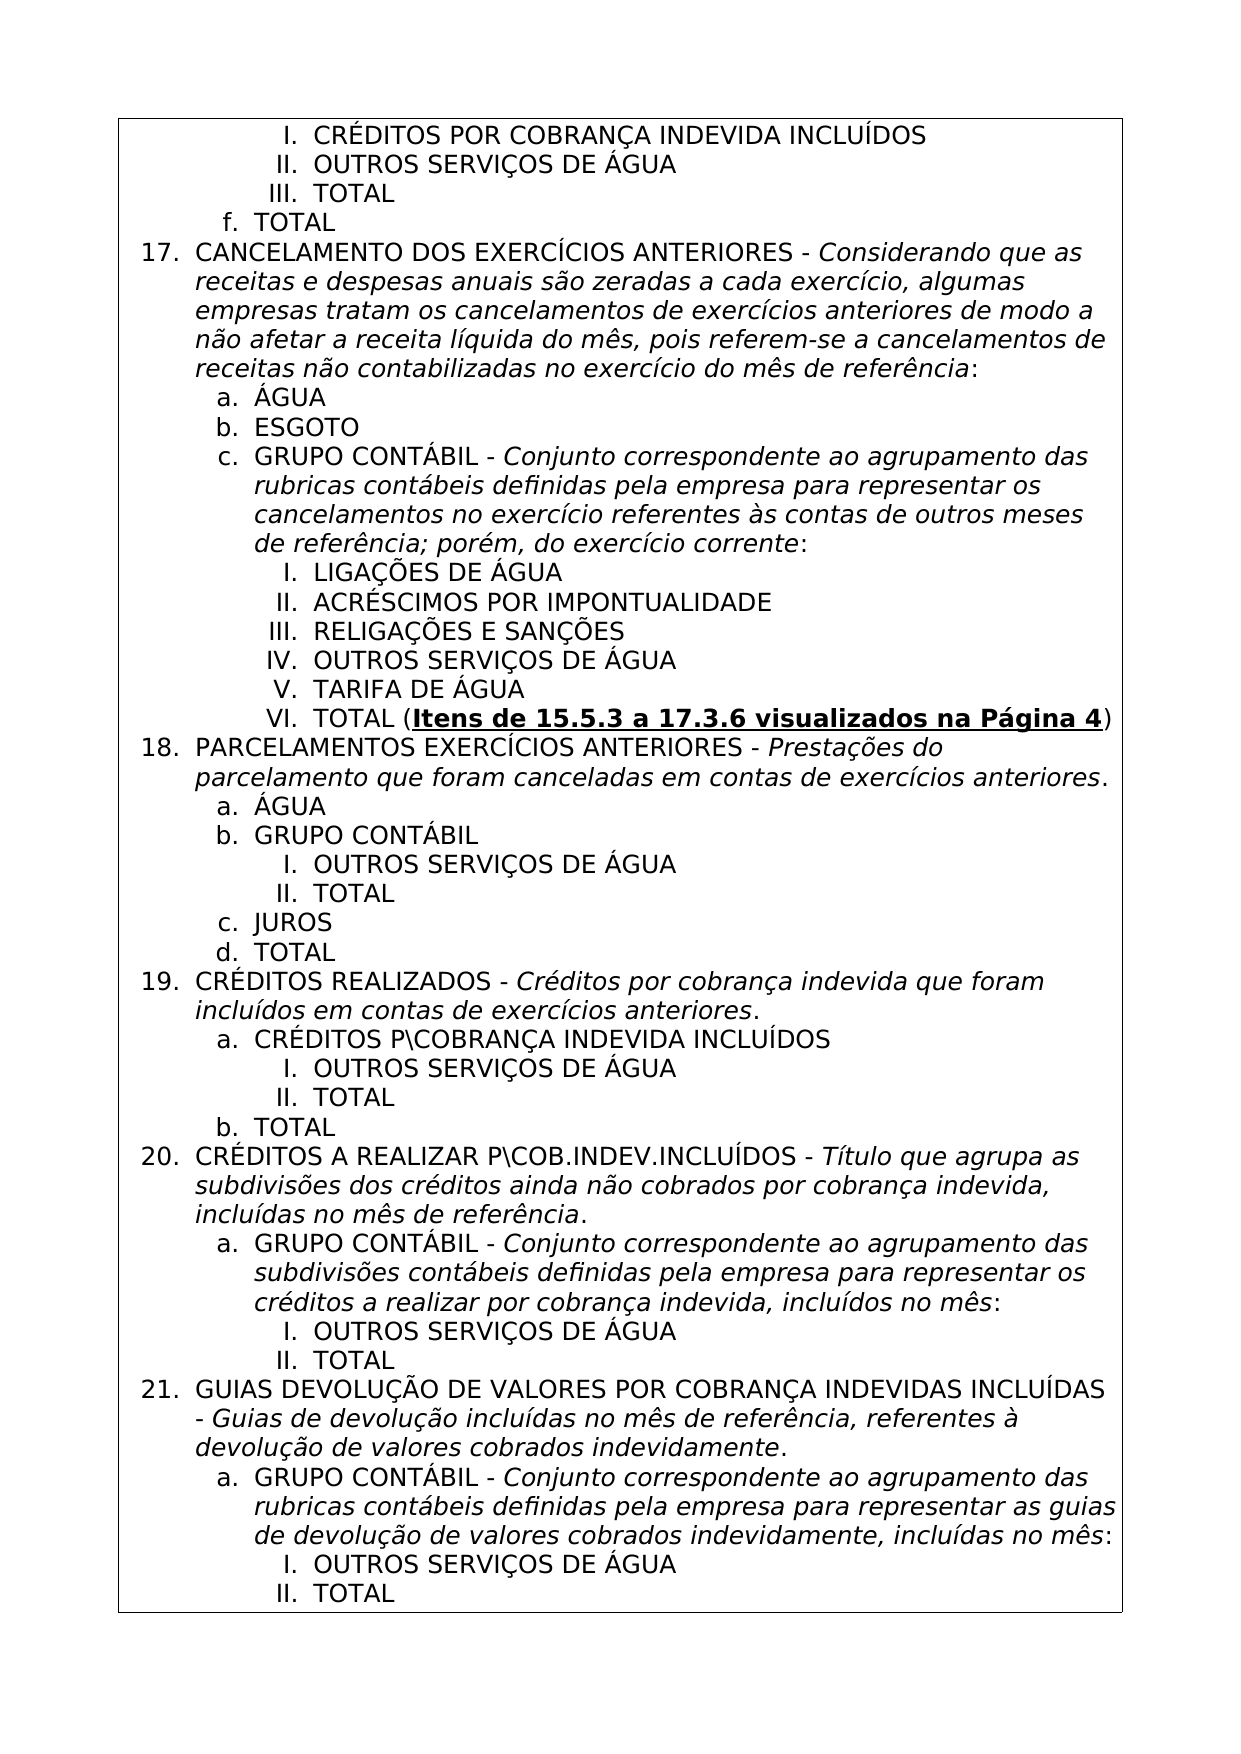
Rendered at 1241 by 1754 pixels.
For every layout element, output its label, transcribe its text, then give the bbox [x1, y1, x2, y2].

table_header ÁGUA - Receita (faturamento) correspondente ao valor original que foi cobrado pelo fornecimento de água nas contas emitidas no mês de referência. ESGOTO - Receita (faturamento) correspondente ao valor original cobrado pela coleta de esgoto nas contas emitidas no mês de referência. FINANCIAMENTOS INCLUÍDOS DE CURTO PRAZO - Título para indicar o agrupamento das subdivisões da receita, correspondentes ao valor total dos financiamentos incluídos no mês de referência, cujas parcelas serão cobradas no intervalo de até um ano. GRUPO CONTÁBIL - Título para indicar o agrupamento das rubricas contábeis definidas pela empresa para representar os financiamentos de curto prazo, que foram incluídos no mês: LIGAÇÕES DE ÁGUA ACRÉSCIMOS POR IMPONTUALIDADE RELIGAÇÕES E SANÇÕES AFERIÇÃO DE HIDRÔMETROS EXTENSÕES DA REDE DE ÁGUA OUTROS SERVIÇOS DE ÁGUA LIGAÇÕES DE ESGOTO EXTENSÕES DA REDE DE ESGOTO OUTROS SERVIÇOS DE ESGOTO TARIFA DE ÁGUA TARIFA DE ESGOTO TOTAL FINANCIAMENTOS INCLUÍDOS DE LONGO PRAZO - Título para indicar o agrupamento das subdivisões da receita, correspondentes à fração dos financiamentos que foram incluídos no mês de referência, cujas parcelas serão cobradas após a décima segunda prestação. GRUPO CONTÁBIL - Título para indicar o agrupamento das rubricas contábeis definidas pela empresa para representar os financiamentos de longo prazo, que foram incluídos no mês: LIGAÇÕES DE ÁGUA RELIGAÇÕES E SANÇÕES OUTROS SERVIÇOS DE ÁGUA TARIFA DE ÁGUA TOTAL PARCELAMENTOS REALIZADOS DE CURTO PRAZO - Título que corresponde aos juros dos parcelamentos que serão cobrados nas prestações que não ultrapassem doze meses. JUROS COBRADOS - Juros dos parcelamentos realizados no mês de referência, que serão cobrados nas prestações que não ultrapassem doze meses (doze prestações). PARCELAMENTOS REALIZADOS DE LONGO PRAZO - Título que corresponde aos juros dos parcelamentos que serão cobrados nas prestações a partir do décimo terceiro mês. JUROS COBRADOS - Juros dos parcelamentos realizados no mês de referência, que serão cobrados nas prestações a partir do décimo terceiro mês. FATURAMENTO ADICIONAL GUIA DE PAGAMENTO - Título para indicar o conjunto das receitas correspondentes aos faturamentos adicionais, realizados através de guias de pagamentos geradas no mês de referência. GRUPO CONTÁBIL - Título para indicar o agrupamento das rubricas contábeis definidas pela empresa para representar os faturamentos adicionais realizados através de guias de pagamento, incluídos no mês: LIGAÇÕES DE ÁGUA ACRÉSCIMOS POR IMPONTUALIDADE RELIGAÇÕES E SANÇÕES OUTROS SERVIÇOS DE ÁGUA TARIFA DE ÁGUA TOTAL INCLUSÕES POR REFATURAMENTO - Incrementos no faturamento, em função de refaturamentos que elevaram o valor original de itens da conta (inclusões de novas contas e retificações para valores maiores) (Itens de 1 a 8 visualizados na Página 1). ÁGUA - Receita correspondente por incrementos no valor original cobrado pelo fornecimento de água nas contas. ESGOTO - Receita correspondente por incrementos no valor original cobrado nas contas pela coleta de esgoto. GRUPO CONTÁBIL - Título para indicar o conjunto correspondente ao agrupamento das rubricas contábeis definidas pela empresa para representar os incrementos nas contas: LIGAÇÕES DE ÁGUA ACRÉSCIMOS POR IMPONTUALIDADE RELIGAÇÕES E SANÇÕES AFERIÇÃO DE HIDRÔMETROS OUTROS SERVIÇOS DE ÁGUA TARIFA DE ÁGUA TOTAL CRÉDITOS P\COBRANÇA INDEV. CANCELADOS - Incrementos no faturamento, decorrentes de cancelamentos de créditos que tinham sido concedidos em função de cobrança indevida. ACRÉSCIMOS POR IMPONTUALIDADE TOTAL CRÉDITOS POR COBRANÇA INDEVIDA - No relatório, agrupa as subdivisões dos créditos lançados por cobrança indevida de serviços ou valores em conta: ACRÉSCIMOS POR IMPONTUALIDADE OUTROS SERVIÇOS DE ÁGUA TOTAL TOTAL - Total das inclusões por refaturamento. CRED. A REALIZAR P\COBR. INDEV. CANCEL - Título para indicar as subdivisões dos créditos que seriam concedidos nas contas, mas que foram cancelados. GRUPO CONTÁBIL - Conjunto correspondente ao agrupamento das subdivisões contábeis definidas pela empresa para representar os créditos a realizar por cobrança indevida, cancelados no mês: OUTROS SERVIÇOS DE ÁGUA TOTAL RECEITA BRUTA - Corresponde à soma dos itens que contribuíram favoravelmente para o aumento do faturamento (itens de 1 a 10) . FINANCIAMENTOS CANCELADOS DE CURTO PRAZO - Título para indicar o agrupamento das subdivisões da receita, correspondentes ao valor total dos financiamentos cancelados das parcelas por cobrar, no mês de referência, e cujas parcelas seriam cobradas no intervalo de até um ano. FINANCIAMENTOS CANCELADOS DE LONGO PRAZO - Título para indicar o agrupamento das subdivisões da receita, correspondentes ao valor total dos financiamentos cancelados das parcelas por cobrar, no mês de referência, e cujas parcelas seriam cobradas no intervalo de mais de um ano em diante. GRUPO CONTÁBIL - Conjunto correspondente ao agrupamento das subdivisões contábeis definidas pela empresa para representar os financiamentos de curto prazo, cancelados no mês: LIGAÇÕES DE ÁGUA ACRÉSCIMOS POR IMPONTUALIDADE RELIGAÇÕES E SANÇÕES AFERIÇÃO DE HIDRÔMETROS OUTROS SERVIÇOS DE ÁGUA LIGAÇÕES DE ESGOTO TOTAL PARCELAMENTOS CANCELADOS DE CURTO PRAZO - Título para indicar o agrupamento das subdivisões da receita, correspondentes ao valor total dos parcelamentos cancelados no mês de referência, e cujas parcelas seriam cobradas no intervalo de até um ano. ÁGUA (Itens de 8.1 a 13.1 visualizados na Página 2) GRUPO CONTÁBIL - Conjunto correspondente ao agrupamento das subdivisões contábeis definidas pela empresa para representar os parcelamentos de curto prazo, cancelados no mês: OUTROS SERVIÇOS DE ÁGUA TOTAL JUROS PARCELAMENTOS CANCELADOS DE LONGO PRAZO - Título para indicar o agrupamento das subdivisões da receita, correspondentes ao valor total dos parcelamentos cancelados no mês de referência, e cujas parcelas seriam cobradas no intervalo de mais de um ano. ÁGUA GRUPO CONTÁBIL - Conjunto correspondente ao agrupamento das subdivisões contábeis definidas pela empresa para representar os parcelamentos de longo prazo, cancelados no mês: OUTROS SERVIÇOS DE ÁGUA TOTAL JUROS CANCELAMENTOS POR REFATURAMENTO - Cancelamentos em função de refaturamentos que diminuíram o valor original de itens da conta. ÁGUA ESGOTO GRUPO CONTÁBIL - Conjunto correspondente ao agrupamento das subdivisões contábeis definidas pela empresa para representar os cancelamentos por refaturamento, incluídos no mês: LIGAÇÕES DE ÁGUA ACRÉSCIMOS POR IMPONTUALIDADE RELIGAÇÕES E SANÇÕES AFERIÇÃO DE HIDRÔMETROS OUTROS SERVIÇOS DE ÁGUA LIGAÇÕES DE ESGOTO TARIFA DE ÁGUA TOTAL PARCELAMENTOS COBRADOS - Total dos parcelamentos, de curto e longo prazo cobrados, que foram cancelados. ÁGUA GRUPO CONTÁBIL - Conjunto correspondente ao agrupamento das subdivisões contábeis definidas pela empresa para representar os parcelamentos cobrados, incluídos no mês: OUTROS SERVIÇOS DE ÁGUA TOTAL JUROS TOTAL CRÉDITOS REALIZADOS - Novos créditos por cobrança indevida que foram concedidos através de contas refaturadas no mês de referência. CRÉDITOS P\ COBRANÇA INDEV. INCLUÍDOS OUTROS SERVIÇOS DE ÁGUA (Itens de 13.2 a 15.5.2 visualizados na Página 3) TOTAL TOTAL CANCELAMENTOS NO EXERCÍCIO - Título que agrupa as subdivisões do total dos cancelamentos no exercício. ÁGUA ESGOTO GRUPO CONTÁBIL - Conjunto correspondente ao agrupamento das rubricas contábeis definidas pela empresa para representar os cancelamentos no exercício, incluídos no mês: LIGAÇÕES DE ÁGUA ACRÉSCIMOS POR IMPONTUALIDADE RELIGAÇÕES E SANÇÕES AFERIÇÃO DE HIDRÔMETROS OUTROS SERVIÇOS DE ÁGUA TARIFA DE ÁGUA TARIFA DE ESGOTO TOTAL PARCELAMENTOS NO EXERCÍCIO - ÁGUA GRUPO CONTÁBIL OUTROS SERVIÇOS DE ÁGUA TOTAL JUROS TOTAL CRÉDITOS REALIZADOS CRÉDITOS POR COBRANÇA INDEVIDA INCLUÍDOS OUTROS SERVIÇOS DE ÁGUA TOTAL TOTAL CANCELAMENTO DOS EXERCÍCIOS ANTERIORES - Considerando que as receitas e despesas anuais são zeradas a cada exercício, algumas empresas tratam os cancelamentos de exercícios anteriores de modo a não afetar a receita líquida do mês, pois referem-se a cancelamentos de receitas não contabilizadas no exercício do mês de referência: ÁGUA ESGOTO GRUPO CONTÁBIL - Conjunto correspondente ao agrupamento das rubricas contábeis definidas pela empresa para representar os cancelamentos no exercício referentes às contas de outros meses de referência; porém, do exercício corrente: LIGAÇÕES DE ÁGUA ACRÉSCIMOS POR IMPONTUALIDADE RELIGAÇÕES E SANÇÕES OUTROS SERVIÇOS DE ÁGUA TARIFA DE ÁGUA TOTAL (Itens de 15.5.3 a 17.3.6 visualizados na Página 4) PARCELAMENTOS EXERCÍCIOS ANTERIORES - Prestações do parcelamento que foram canceladas em contas de exercícios anteriores. ÁGUA GRUPO CONTÁBIL OUTROS SERVIÇOS DE ÁGUA TOTAL JUROS TOTAL CRÉDITOS REALIZADOS - Créditos por cobrança indevida que foram incluídos em contas de exercícios anteriores. CRÉDITOS P\COBRANÇA INDEVIDA INCLUÍDOS OUTROS SERVIÇOS DE ÁGUA TOTAL TOTAL CRÉDITOS A REALIZAR P\COB.INDEV.INCLUÍDOS - Título que agrupa as subdivisões dos créditos ainda não cobrados por cobrança indevida, incluídas no mês de referência. GRUPO CONTÁBIL - Conjunto correspondente ao agrupamento das subdivisões contábeis definidas pela empresa para representar os créditos a realizar por cobrança indevida, incluídos no mês: OUTROS SERVIÇOS DE ÁGUA TOTAL GUIAS DEVOLUÇÃO DE VALORES POR COBRANÇA INDEVIDAS INCLUÍDAS - Guias de devolução incluídas no mês de referência, referentes à devolução de valores cobrados indevidamente. GRUPO CONTÁBIL - Conjunto correspondente ao agrupamento das rubricas contábeis definidas pela empresa para representar as guias de devolução de valores cobrados indevidamente, incluídas no mês: OUTROS SERVIÇOS DE ÁGUA TOTAL TOTAL DE RECEITAS CANCELADAS - Total de todas as receitas que foram canceladas no mês de referência. RECEITA LÍQUIDA ÁGUA - Valor de faturamento líquido de água no mês de referência mais as inclusões e cancelamentos. ESGOTO - Valor de faturamento líquido de coleta de esgoto no mês de referência mais as inclusões e cancelamentos. INDIRETA - Outras receitas líquidas indiretas. TOTAL - Soma dos três acima. FINANCIAMENTOS TRANSFERIDOS PARA CURTO PRAZO - A cada mês, os financiamentos que tiverem mais de doze parcelas por cobrar terão uma prestação passada para o curto prazo. Esse item representa a soma desses valores. PARCELAMENTOS TRANSFERIDOS PARA CURTO PRAZO - A cada mês, os parcelamentos que tiverem mais de doze parcelas por cobrar, terão uma prestação passada para o curto prazo. Esse item representa a soma desses valores. ENTRADA DE PARCELAMENTO: Título representativo dos itens que compõem as entradas dos parcelamentos realizados no mês de referência. DOCUMENTOS EMITIDOS - Para possibilitar a contabilização adequada, uma entrada de parcelamento precisa ter seus itens decompostos: contas, guias de pagamento, financiamentos a cobrar, parcelamento a cobrar, além de possíveis créditos concedidos e a realizar. FINANCIAMENTOS A COBRAR DE CURTO PRAZO - É a fração da entrada correspondente a financiamentos a cobrar de curto prazo. PARCELAMENTOS A COBRAR DE CURTO PRAZO - É a fração da entrada correspondente a parcelamentos a cobrar de curto prazo. PARCELAMENTOS REALIZADOS DE CURTO PRAZO - Título correspondente às subdivisões da parte financiada dos parcelamentos realizados no mês de referência, que ficarão no curto prazo. DOCUMENTOS EMITIDOS - Fração da parte financiada dos parcelamentos realizados no mês de referência que corresponde a contas e guias de pagamento ( Itens de 18 a 24.1 visualizados na Página 5). FINANCIAMENTOS A COBRAR DE CURTO PRAZO - É a fração da parte financiada correspondente aos financiamentos a cobrar de curto prazo. PARCELAMENTOS A COBRAR DE CURTO PRAZO - É a fração da parte financiada correspondente a parcelamentos a cobrar de curto prazo. PARCELAMENTOS A COBRAR DE LONGO PRAZO - É a fração da parte financiada correspondente a parcelamentos a cobrar de longo prazo. DESCONTOS CONCEDIDOS CRÉDITOS ANTERIORES PARCELAMENTOS REALIZADOS DE LONGO PRAZO - Título correspondente às subdivisões dos parcelamentos realizados no mês de referência, que serão cobrados da décima terceira prestação em diante. DOCUMENTOS EMITIDOS - Fração da parte financiada dos parcelamentos realizados no mês de referência que corresponde a contas e guias de pagamento. FINANCIAMENTOS A COBRAR DE CURTO PRAZO - É a fração da parte financiada correspondente aos financiamentos a cobrar de curto prazo. PARCELAMENTOS A COBRAR DE CURTO PRAZO - É a fração da parte financiada correspondente a parcelamentos a cobrar de curto prazo. PARCELAMENTOS A COBRAR DE LONGO PRAZO - É a fração da parte financiada correspondente a parcelamentos a cobrar de longo prazo. DESCONTOS CONCEDIDOS CRÉDITOS ANTERIORES OUTROS CRÉDITOS A REALIZAR INCLUÍDOS - Título correspondente ao conjunto de créditos incluídos no mês de referência, mas que não afetam o faturamento. CONTAS PAGAS EM DUPLICIDADE OU EXCESSO FINANCIAMENTOS COBRADOS - Título correspondente às prestações cobradas nas contas do mês de referência. GRUPO CONTÁBIL - Conjunto correspondente ao agrupamento das rubricas contábeis definidas pela empresa para representar os financiamentos cobrados, incluídos no mês: LIGAÇÕES DE ÁGUA ACRÉSCIMOS POR IMPONTUALIDADE RELIGAÇÕES E SANÇÕES AFERIÇÃO DE HIDRÔMETRO EXTENSÕES DA REDE DE ÁGUA OUTROS SERVIÇOS DE ÁGUA LIGAÇÕES DE ESGOTO TARIFA DE ÁGUA TARIFA DE ESGOTO TOTAL DOAÇÕES COBRADAS EM CONTA - Título correspondente às doações cobradas em contas autorizadas pelo cliente, e repassadas para as instituições cadastradas após o pagamento da conta. GRUPO CONTÁBIL - Conjunto correspondente ao agrupamento das rubricas contábeis definidas pela empresa para representar as doações cobradas em conta, incluídas no mês: DOAÇÃO HOSP. VARELA SANTIAGO DOAÇÃO DO INSTITUTO JUVINO BARRETO (Itens de 24.2 a 28.1.2 visualizados na Página 6) TOTAL PARCELAMENTOS COBRADOS - Título correspondente às prestações de parcelamentos, cobradas nas contas do mês de referência. ÁGUA GRUPO CONTÁBIL - Conjunto correspondente ao agrupamento das rubricas contábeis definidas pela empresa para representar os parcelamentos cobrados, incluídos no mês: OUTROS SERVIÇOS DE ÁGUA TOTAL JUROS IMPOSTOS DEDUZIDOS EM CONTA - Título correspondente aos impostos das contas do mês de referência, deduzidos nas contas dos órgãos federais. De caráter informativo, sem contabilização: IMPOSTO DE RENDA COFINS CSLL PIS/PASEP DEVOLUÇÃO DE VALORES EM CONTA - Título que corresponde às subdivisões que discriminam os valores devolvidos mediante créditos concedidos nas contas do mês de referência: CONTAS PAGAS EM DUPLICIDADE OU EXCESSO DESCONTOS CONCEDIDOS VALORES COBRADOS INDEVIDAMENTE ÁGUA ESGOTO GRUPO CONTÁBIL - Conjunto correspondente ao agrupamento das rubricas contábeis definidas pela empresa para representar os valores cobrados indevidamente, incluídos no mês: OUTROS SERVIÇOS DE ÁGUA TOTAL TOTAL DOS VALORES DEVOLVIDOS EM CONTA - Soma correspondente ao total dos valores devolvidos em conta no mês de referência. TOTAL DE VALORES DEVOLVIDOS EM CONTA TOTAL COBRADO NAS CONTAS - Soma do valor das contas do mês de referência. IMPOSTO CANCELADO POR REFATURAMENTO - Diminuição do valor dos impostos federais em função de refaturamento de contas dos órgãos federais. IMPOSTO DE RENDA COFINS CSLL PIS/PASEP IMPOSTOS INCLUÍDOS POR REFATURAMENTO - Incremento do valor dos impostos federais em função de refaturamento de contas dos órgãos federais. IMPOSTO DE RENDA COFINS CSLL PIS\PASEP (Itens de 28.1.3 a 35.4 visualizados na Página 7) OUTROS CRÉDITOS CANCELADOS POR REFATURAMENTO - Título correspondente aos créditos que não afetem o faturamento e que foram cancelados em decorrência do refaturamento de contas. CONTAS PAGAS EM DUPLICIDADE OU EXCESSO DESCONTOS CONCEDIDOS OUTROS CRÉDITOS CONCEDIDOS P\REFATURAMENTO - Título correspondente aos créditos que não afetam o faturamento e que foram concedidos em decorrência do refaturamento de contas. CONTAS PAGAS EM DUPLICIDADE OU EXCESSO DESCONTOS CONCEDIDOS NO PARCELAMENTO BONUS CONCEDIDOS PARCELAMENTO - Título correspondente aos créditos que não afetam o faturamento e que foram concedidos em decorrência de negociação ou promoções. BONUS CONCEDIDOS PARCELAMENTO EXCLUSÃO POR INADIMPLÊNCIA RECUPERADA - Título correspondente aos valores de crédito de liquidação duvidosa, também chamado de PDD (Provisão para Devedores Duvidosos) que foram recuperados em função do refaturamento ou parcelamento de contas: POR REFATURAMENTO POR PARCELAMENTO (Itens de 36 a 39 visualizados na Página 8). [119, 119, 1122, 1612]
